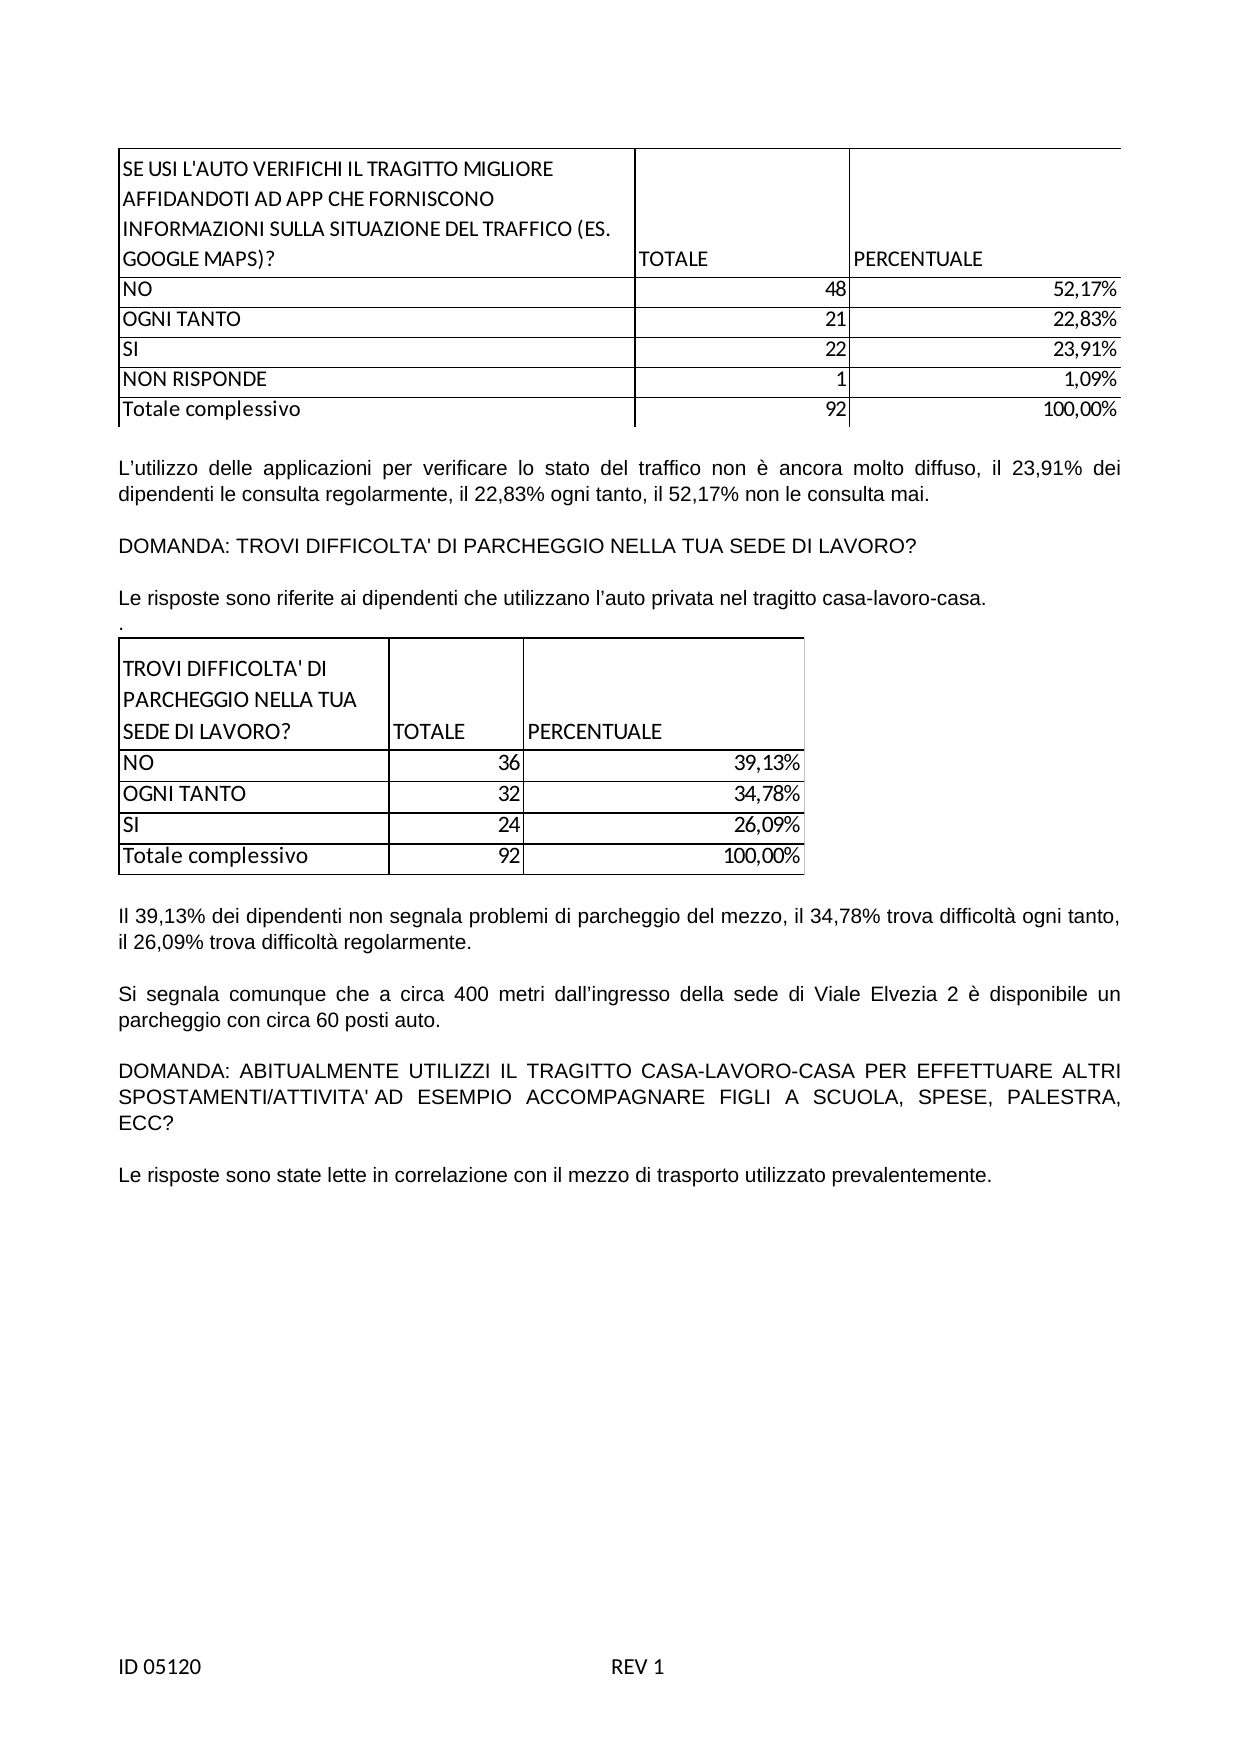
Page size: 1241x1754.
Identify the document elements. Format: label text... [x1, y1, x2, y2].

text . [118, 611, 1122, 635]
text Si segnala comunque che a circa 400 metri dall’ingresso della sede di Viale Elvezia 2 è disponibile un parcheggio con circa 60 posti auto. [118, 982, 1122, 1031]
text DOMANDA: ABITUALMENTE UTILIZZI IL TRAGITTO CASA-LAVORO-CASA PER EFFETTUARE ALTRI SPOSTAMENTI/ATTIVITA' AD ESEMPIO ACCOMPAGNARE FIGLI A SCUOLA, SPESE, PALESTRA, ECC? [118, 1059, 1122, 1135]
text Il 39,13% dei dipendenti non segnala problemi di parcheggio del mezzo, il 34,78% trova difficoltà ogni tanto, il 26,09% trova difficoltà regolarmente. [118, 904, 1122, 954]
text Le risposte sono state lette in correlazione con il mezzo di trasporto utilizzato prevalentemente. [118, 1162, 1122, 1186]
text Le risposte sono riferite ai dipendenti che utilizzano l’auto privata nel tragitto casa-lavoro-casa. [118, 585, 1122, 609]
text DOMANDA: TROVI DIFFICOLTA' DI PARCHEGGIO NELLA TUA SEDE DI LAVORO? [118, 534, 1122, 558]
text L’utilizzo delle applicazioni per verificare lo stato del traffico non è ancora molto diffuso, il 23,91% dei dipendenti le consulta regolarmente, il 22,83% ogni tanto, il 52,17% non le consulta mai. [118, 456, 1122, 506]
